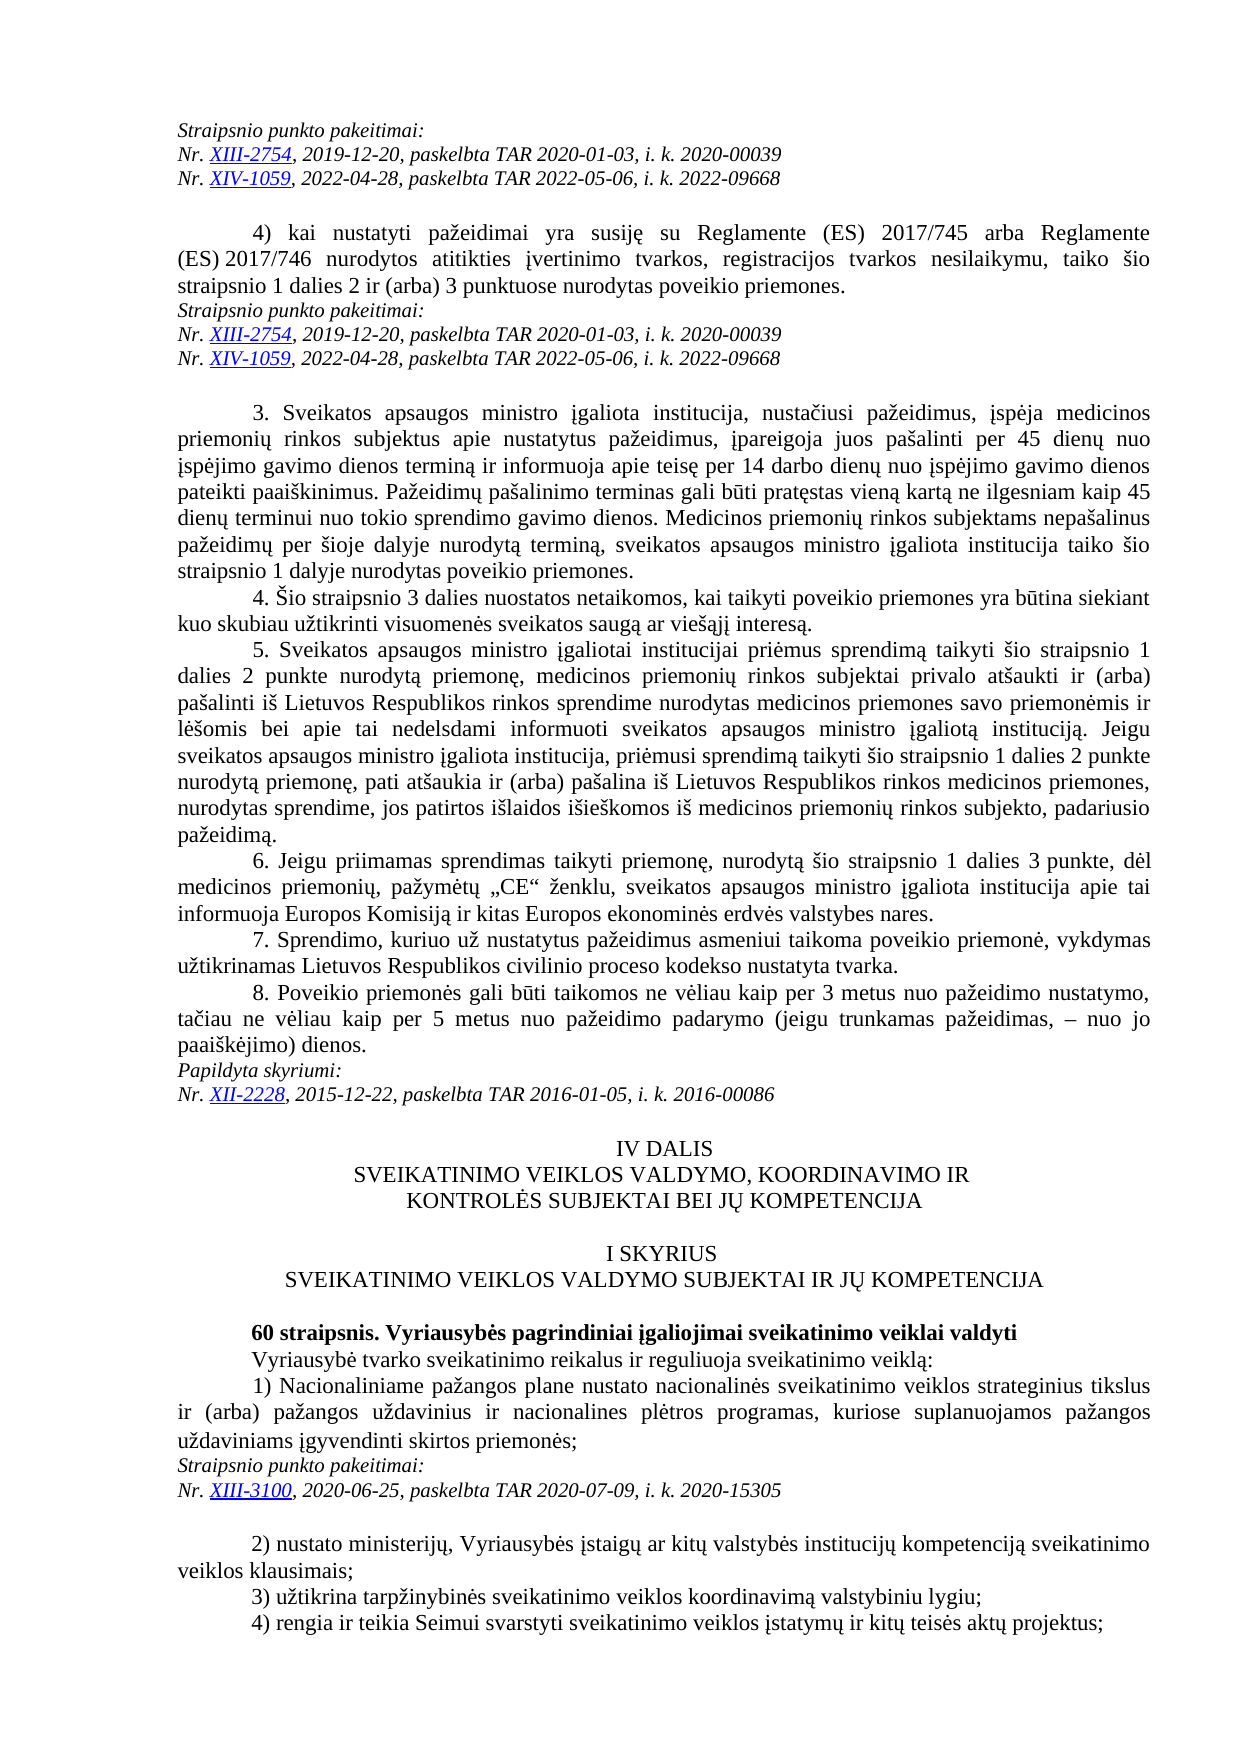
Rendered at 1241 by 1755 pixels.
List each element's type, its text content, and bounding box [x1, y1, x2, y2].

text Straipsnio punkto pakeitimai: [177, 118, 1152, 142]
text 8. Poveikio priemonės gali būti taikomos ne vėliau kaip per 3 metus nuo pažeidimo nustatymo, tačiau ne vėliau kaip per 5 metus nuo pažeidimo padarymo (jeigu trunkamas pažeidimas, – nuo jo paaiškėjimo) dienos. [177, 979, 1152, 1058]
text KONTROLĖS SUBJEKTAI BEI JŲ KOMPETENCIJA [177, 1187, 1152, 1214]
text 4) kai nustatyti pažeidimai yra susiję su Reglamente (ES) 2017/745 arba Reglamente (ES) 2017/746 nurodytos atitikties įvertinimo tvarkos, registracijos tvarkos nesilaikymu, taiko šio straipsnio 1 dalies 2 ir (arba) 3 punktuose nurodytas poveikio priemones. [177, 219, 1152, 298]
text SVEIKATINIMO VEIKLOS VALDYMO SUBJEKTAI IR JŲ KOMPETENCIJA [177, 1267, 1152, 1293]
text Nr. XIV-1059, 2022-04-28, paskelbta TAR 2022-05-06, i. k. 2022-09668 [177, 346, 1152, 370]
text 4) rengia ir teikia Seimui svarstyti sveikatinimo veiklos įstatymų ir kitų teisės aktų projektus; [177, 1609, 1152, 1636]
text Nr. XIII-2754, 2019-12-20, paskelbta TAR 2020-01-03, i. k. 2020-00039 [177, 322, 1152, 346]
text 4. Šio straipsnio 3 dalies nuostatos netaikomos, kai taikyti poveikio priemones yra būtina siekiant kuo skubiau užtikrinti visuomenės sveikatos saugą ar viešąjį interesą. [177, 583, 1152, 636]
text 3. Sveikatos apsaugos ministro įgaliota institucija, nustačiusi pažeidimus, įspėja medicinos priemonių rinkos subjektus apie nustatytus pažeidimus, įpareigoja juos pašalinti per 45 dienų nuo įspėjimo gavimo dienos terminą ir informuoja apie teisę per 14 darbo dienų nuo įspėjimo gavimo dienos pateikti paaiškinimus. Pažeidimų pašalinimo terminas gali būti pratęstas vieną kartą ne ilgesniam kaip 45 dienų terminui nuo tokio sprendimo gavimo dienos. Medicinos priemonių rinkos subjektams nepašalinus pažeidimų per šioje dalyje nurodytą terminą, sveikatos apsaugos ministro įgaliota institucija taiko šio straipsnio 1 dalyje nurodytas poveikio priemones. [177, 399, 1152, 583]
text IV DALIS [177, 1135, 1152, 1161]
text 60 straipsnis. Vyriausybės pagrindiniai įgaliojimai sveikatinimo veiklai valdyti [177, 1319, 1152, 1346]
text SVEIKATINIMO VEIKLOS VALDYMO, KOORDINAVIMO IR [177, 1161, 1152, 1187]
text I SKYRIUS [177, 1240, 1152, 1267]
text 1) Nacionaliniame pažangos plane nustato nacionalinės sveikatinimo veiklos strateginius tikslus ir (arba) pažangos uždavinius ir nacionalines plėtros programas, kuriose suplanuojamos pažangos uždaviniams įgyvendinti skirtos priemonės; [177, 1372, 1152, 1453]
text Straipsnio punkto pakeitimai: [177, 1453, 1152, 1477]
text 3) užtikrina tarpžinybinės sveikatinimo veiklos koordinavimą valstybiniu lygiu; [177, 1583, 1152, 1609]
text 7. Sprendimo, kuriuo už nustatytus pažeidimus asmeniui taikoma poveikio priemonė, vykdymas užtikrinamas Lietuvos Respublikos civilinio proceso kodekso nustatyta tvarka. [177, 926, 1152, 979]
text Straipsnio punkto pakeitimai: [177, 298, 1152, 322]
text Nr. XII-2228, 2015-12-22, paskelbta TAR 2016-01-05, i. k. 2016-00086 [177, 1082, 1152, 1106]
text Nr. XIII-2754, 2019-12-20, paskelbta TAR 2020-01-03, i. k. 2020-00039 [177, 142, 1152, 166]
text Nr. XIII-3100, 2020-06-25, paskelbta TAR 2020-07-09, i. k. 2020-15305 [177, 1477, 1152, 1502]
text 2) nustato ministerijų, Vyriausybės įstaigų ar kitų valstybės institucijų kompetenciją sveikatinimo veiklos klausimais; [177, 1530, 1152, 1583]
text 6. Jeigu priimamas sprendimas taikyti priemonę, nurodytą šio straipsnio 1 dalies 3 punkte, dėl medicinos priemonių, pažymėtų „CE“ ženklu, sveikatos apsaugos ministro įgaliota institucija apie tai informuoja Europos Komisiją ir kitas Europos ekonominės erdvės valstybes nares. [177, 847, 1152, 926]
text Papildyta skyriumi: [177, 1058, 1152, 1082]
text Nr. XIV-1059, 2022-04-28, paskelbta TAR 2022-05-06, i. k. 2022-09668 [177, 166, 1152, 190]
text Vyriausybė tvarko sveikatinimo reikalus ir reguliuoja sveikatinimo veiklą: [177, 1346, 1152, 1372]
text 5. Sveikatos apsaugos ministro įgaliotai institucijai priėmus sprendimą taikyti šio straipsnio 1 dalies 2 punkte nurodytą priemonę, medicinos priemonių rinkos subjektai privalo atšaukti ir (arba) pašalinti iš Lietuvos Respublikos rinkos sprendime nurodytas medicinos priemones savo priemonėmis ir lėšomis bei apie tai nedelsdami informuoti sveikatos apsaugos ministro įgaliotą instituciją. Jeigu sveikatos apsaugos ministro įgaliota institucija, priėmusi sprendimą taikyti šio straipsnio 1 dalies 2 punkte nurodytą priemonę, pati atšaukia ir (arba) pašalina iš Lietuvos Respublikos rinkos medicinos priemones, nurodytas sprendime, jos patirtos išlaidos išieškomos iš medicinos priemonių rinkos subjekto, padariusio pažeidimą. [177, 636, 1152, 847]
